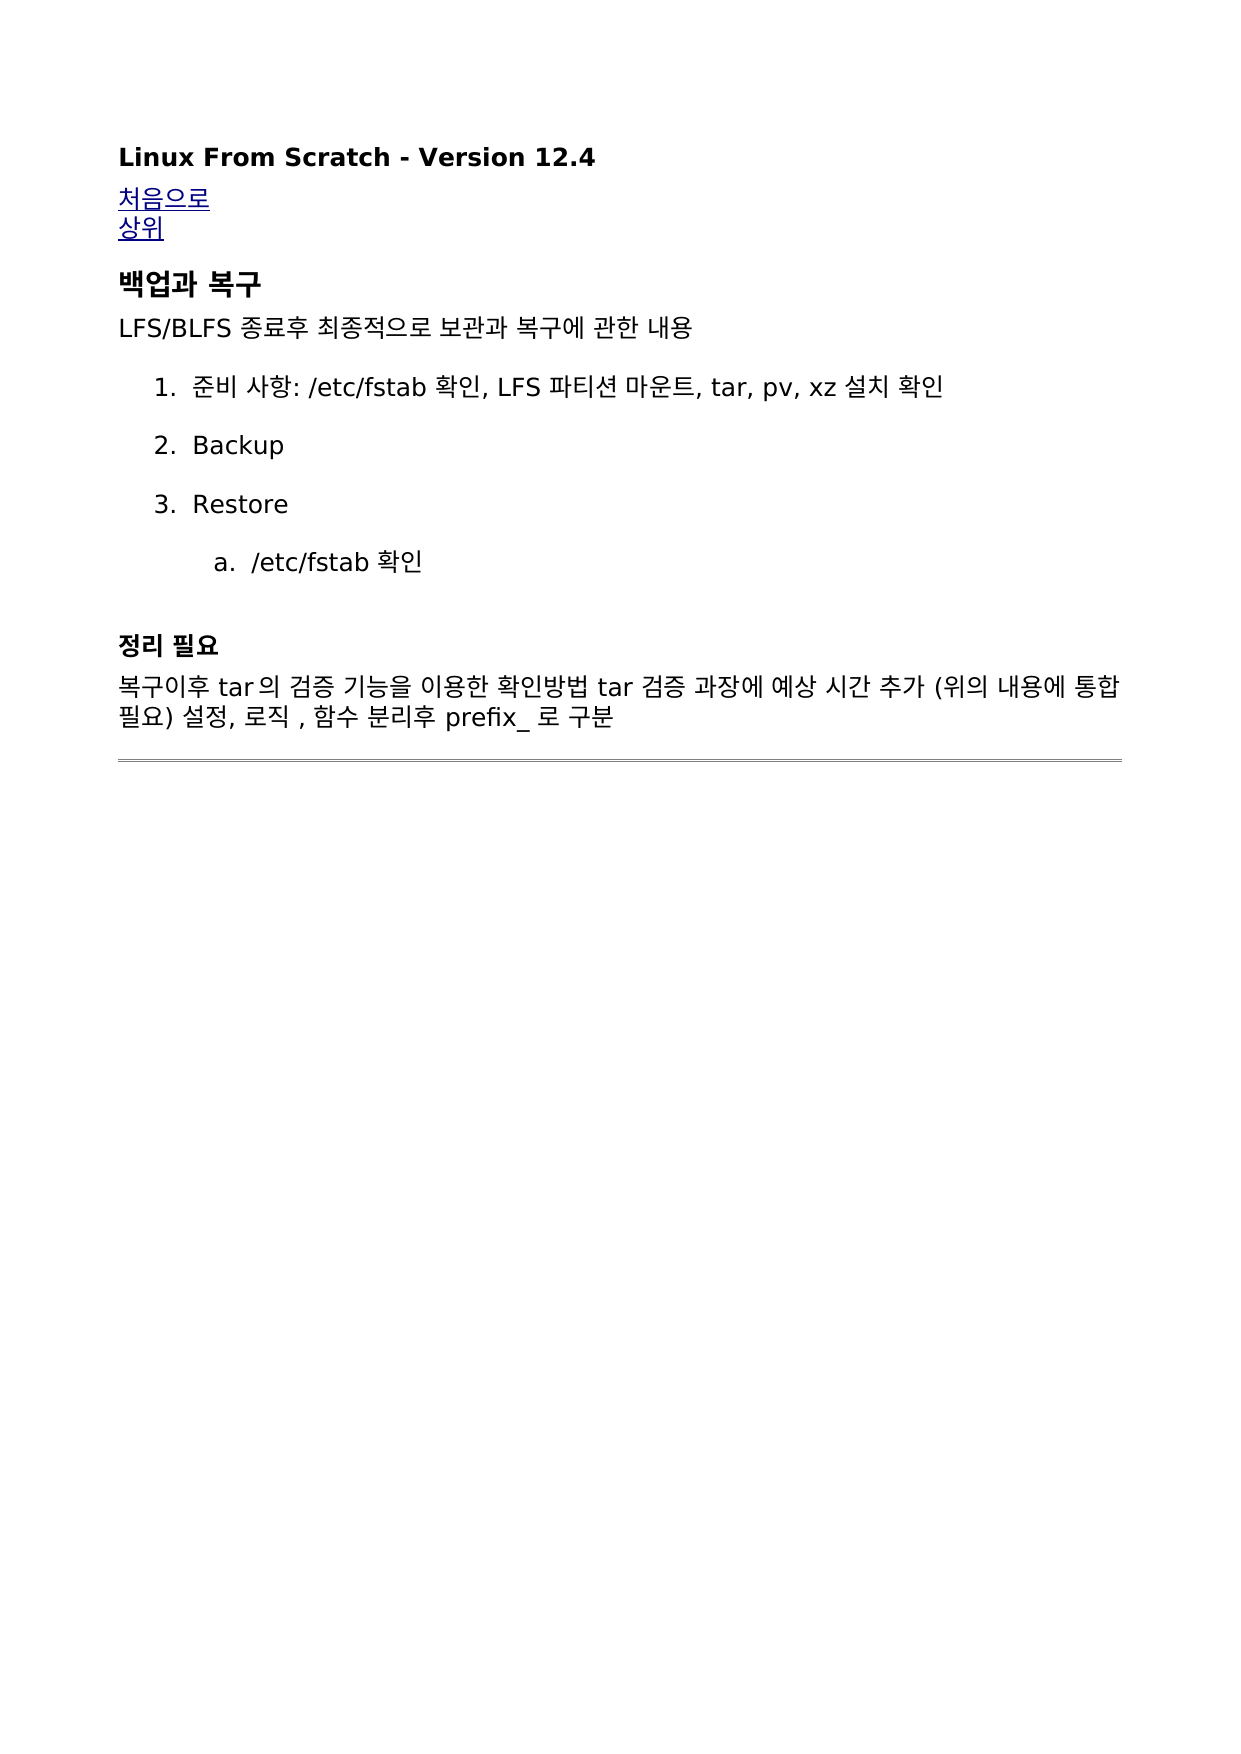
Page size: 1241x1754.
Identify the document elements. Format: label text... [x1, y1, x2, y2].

subtitle 정리 필요 [118, 632, 1122, 661]
list 준비 사항: /etc/fstab 확인, LFS 파티션 마운트, tar, pv, xz 설치 확인 [177, 373, 1122, 432]
subtitle Linux From Scratch - Version 12.4 [118, 143, 1122, 172]
list Backup [177, 432, 1122, 490]
text 처음으로 상위 [118, 185, 1122, 243]
text 복구이후 tar의 검증 기능을 이용한 확인방법 tar 검증 과장에 예상 시간 추가 (위의 내용에 통합 필요) 설정, 로직 , 함수 분리후 prefix_ 로 구분 [118, 673, 1122, 732]
subtitle 백업과 복구 [118, 268, 1122, 302]
list /etc/fstab 확인 [236, 548, 1122, 577]
list Restore [177, 490, 1122, 548]
text LFS/BLFS 종료후 최종적으로 보관과 복구에 관한 내용 [118, 314, 1122, 344]
